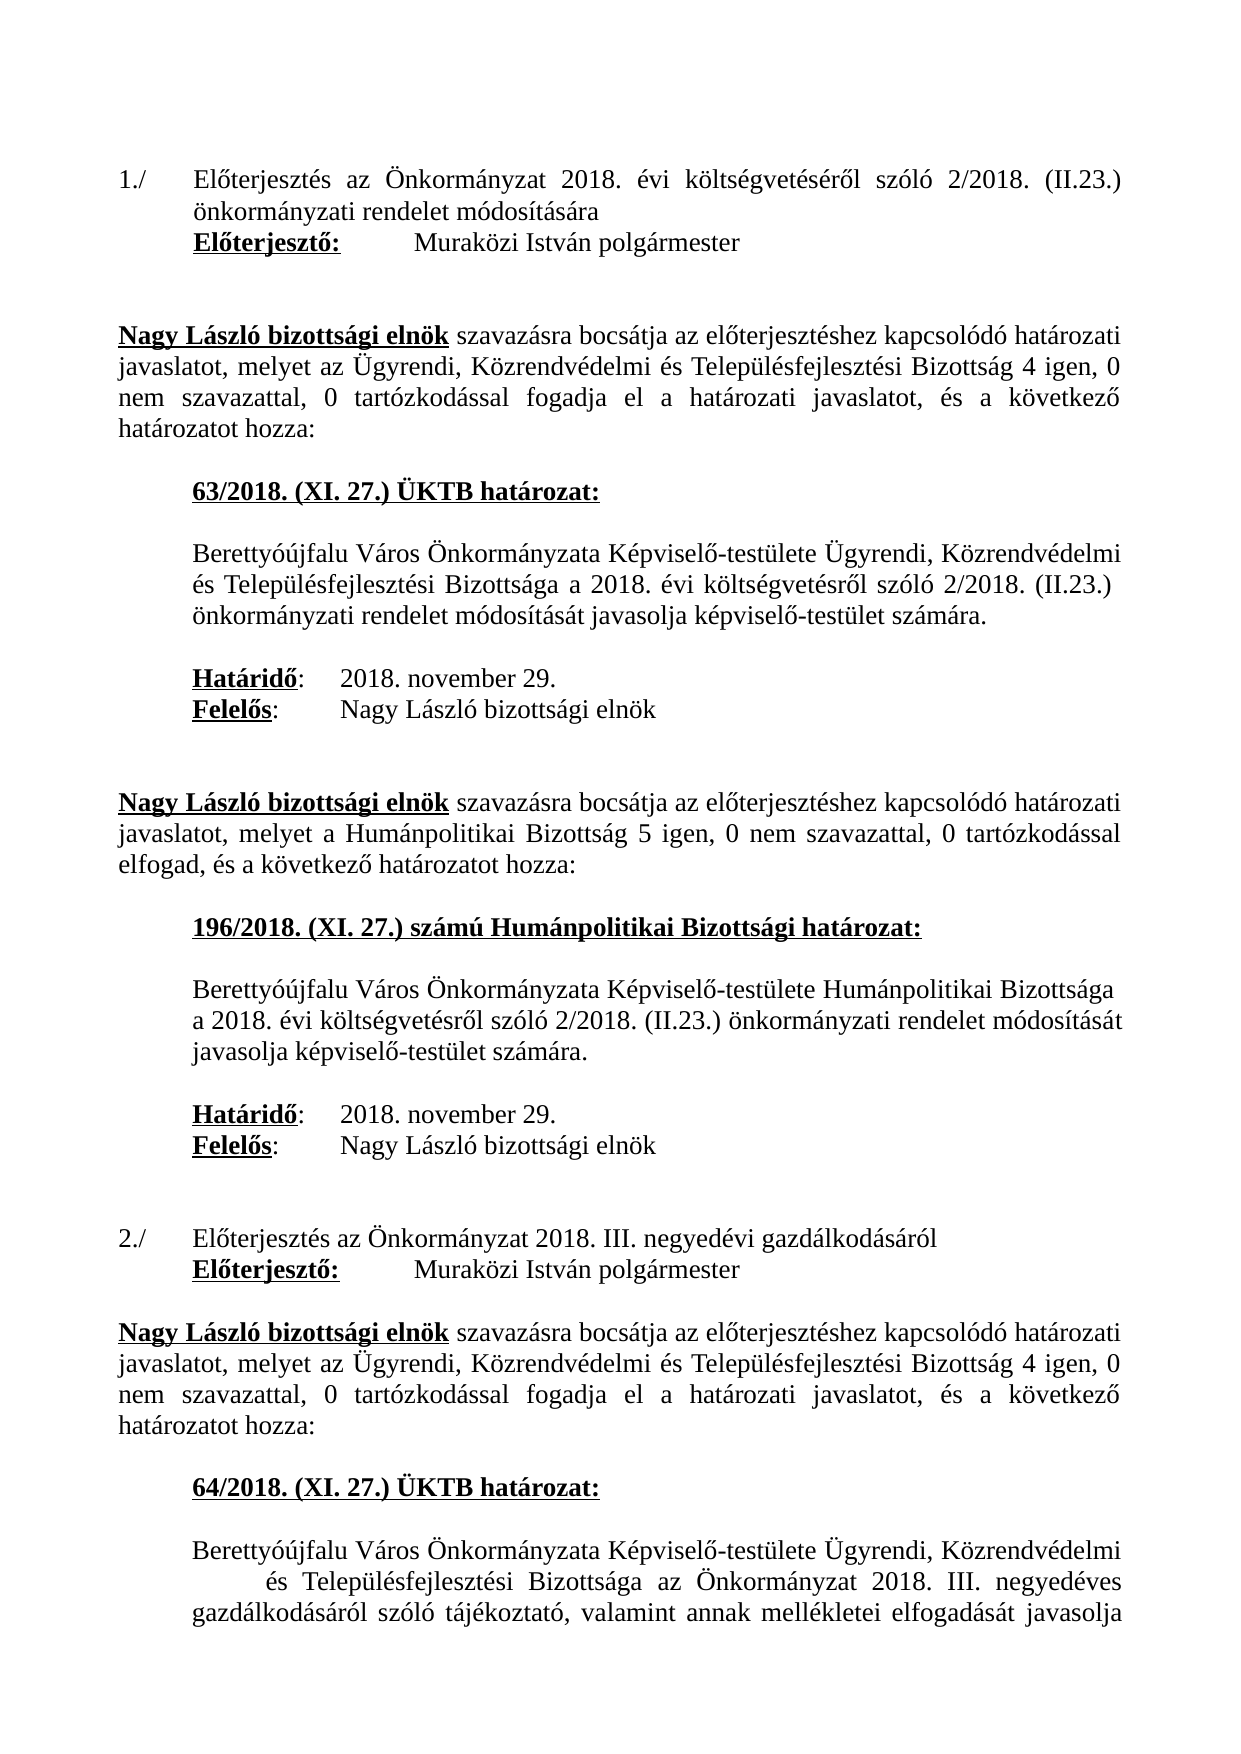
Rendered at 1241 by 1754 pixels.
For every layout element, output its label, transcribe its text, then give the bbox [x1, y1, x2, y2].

text 1./ Előterjesztés az Önkormányzat 2018. évi költségvetéséről szóló 2/2018. (II.23.) önkormányzati rendelet módosítására [118, 163, 1122, 226]
text Határidő: 2018. november 29. [192, 662, 1122, 693]
text 64/2018. (XI. 27.) ÜKTB határozat: [192, 1472, 1122, 1503]
text Nagy László bizottsági elnök szavazásra bocsátja az előterjesztéshez kapcsolódó határozati javaslatot, melyet az Ügyrendi, Közrendvédelmi és Településfejlesztési Bizottság 4 igen, 0 nem szavazattal, 0 tartózkodással fogadja el a határozati javaslatot, és a következő határozatot hozza: [118, 319, 1122, 444]
text Berettyóújfalu Város Önkormányzata Képviselő-testülete Ügyrendi, Közrendvédelmi és Településfejlesztési Bizottsága a 2018. évi költségvetésről szóló 2/2018. (II.23.) önkormányzati rendelet módosítását javasolja képviselő-testület számára. [118, 537, 1122, 631]
text Előterjesztő: Muraközi István polgármester [118, 226, 1122, 257]
text Berettyóújfalu Város Önkormányzata Képviselő-testülete Ügyrendi, Közrendvédelmi és Településfejlesztési Bizottsága az Önkormányzat 2018. III. negyedéves gazdálkodásáról szóló tájékoztató, valamint annak mellékletei elfogadását javasolja [192, 1534, 1122, 1627]
text 2./ Előterjesztés az Önkormányzat 2018. III. negyedévi gazdálkodásáról [118, 1222, 1122, 1253]
text Nagy László bizottsági elnök szavazásra bocsátja az előterjesztéshez kapcsolódó határozati javaslatot, melyet az Ügyrendi, Közrendvédelmi és Településfejlesztési Bizottság 4 igen, 0 nem szavazattal, 0 tartózkodással fogadja el a határozati javaslatot, és a következő határozatot hozza: [118, 1316, 1122, 1440]
text Berettyóújfalu Város Önkormányzata Képviselő-testülete Humánpolitikai Bizottsága a 2018. évi költségvetésről szóló 2/2018. (II.23.) önkormányzati rendelet módosítását javasolja képviselő-testület számára. [118, 973, 1122, 1067]
text Előterjesztő: Muraközi István polgármester [118, 1253, 1122, 1285]
text 63/2018. (XI. 27.) ÜKTB határozat: [192, 475, 1122, 506]
text Felelős: Nagy László bizottsági elnök [192, 1129, 1122, 1160]
text Határidő: 2018. november 29. [192, 1098, 1122, 1129]
text Nagy László bizottsági elnök szavazásra bocsátja az előterjesztéshez kapcsolódó határozati javaslatot, melyet a Humánpolitikai Bizottság 5 igen, 0 nem szavazattal, 0 tartózkodással elfogad, és a következő határozatot hozza: [118, 786, 1122, 880]
text 196/2018. (XI. 27.) számú Humánpolitikai Bizottsági határozat: [192, 911, 1122, 942]
text Felelős: Nagy László bizottsági elnök [192, 693, 1122, 724]
